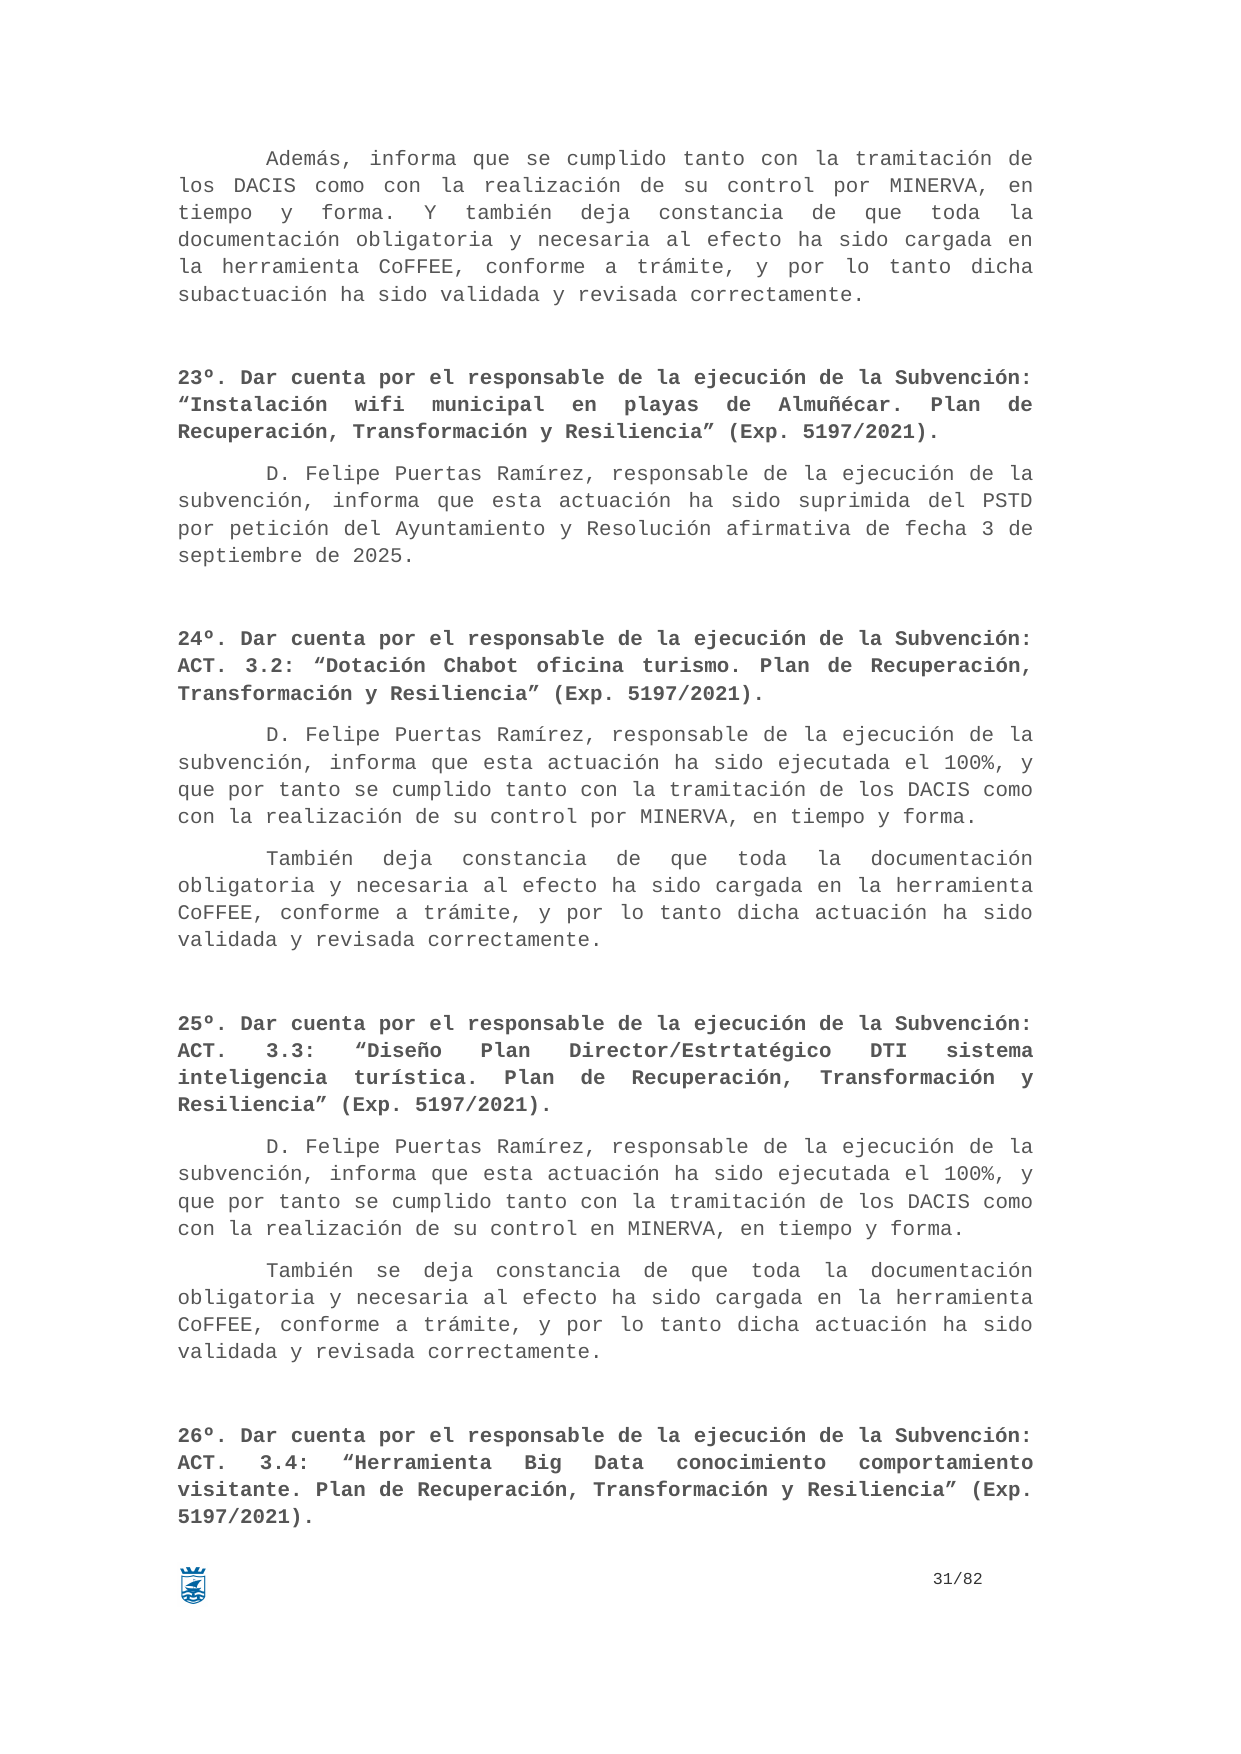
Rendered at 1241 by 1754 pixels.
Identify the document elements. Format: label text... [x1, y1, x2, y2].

text 24º. Dar cuenta por el responsable de la ejecución de la Subvención: ACT. 3.2: “Dotación Chabot oficina turismo. Plan de Recuperación, Transformación y Resiliencia” (Exp. 5197/2021). [177, 628, 1033, 706]
text D. Felipe Puertas Ramírez, responsable de la ejecución de la subvención, informa que esta actuación ha sido ejecutada el 100%, y que por tanto se cumplido tanto con la tramitación de los DACIS como con la realización de su control en MINERVA, en tiempo y forma. [177, 1136, 1033, 1241]
text También se deja constancia de que toda la documentación obligatoria y necesaria al efecto ha sido cargada en la herramienta CoFFEE, conforme a trámite, y por lo tanto dicha actuación ha sido validada y revisada correctamente. [177, 1259, 1033, 1365]
text 26º. Dar cuenta por el responsable de la ejecución de la Subvención: ACT. 3.4: “Herramienta Big Data conocimiento comportamiento visitante. Plan de Recuperación, Transformación y Resiliencia” (Exp. 5197/2021). [177, 1425, 1033, 1530]
text D. Felipe Puertas Ramírez, responsable de la ejecución de la subvención, informa que esta actuación ha sido ejecutada el 100%, y que por tanto se cumplido tanto con la tramitación de los DACIS como con la realización de su control por MINERVA, en tiempo y forma. [177, 724, 1033, 830]
picture [177, 1562, 208, 1607]
text D. Felipe Puertas Ramírez, responsable de la ejecución de la subvención, informa que esta actuación ha sido suprimida del PSTD por petición del Ayuntamiento y Resolución afirmativa de fecha 3 de septiembre de 2025. [177, 463, 1033, 568]
text También deja constancia de que toda la documentación obligatoria y necesaria al efecto ha sido cargada en la herramienta CoFFEE, conforme a trámite, y por lo tanto dicha actuación ha sido validada y revisada correctamente. [177, 848, 1033, 953]
text 25º. Dar cuenta por el responsable de la ejecución de la Subvención: ACT. 3.3: “Diseño Plan Director/Estrtatégico DTI sistema inteligencia turística. Plan de Recuperación, Transformación y Resiliencia” (Exp. 5197/2021). [177, 1013, 1033, 1118]
text 23º. Dar cuenta por el responsable de la ejecución de la Subvención: “Instalación wifi municipal en playas de Almuñécar. Plan de Recuperación, Transformación y Resiliencia” (Exp. 5197/2021). [177, 367, 1033, 445]
text Además, informa que se cumplido tanto con la tramitación de los DACIS como con la realización de su control por MINERVA, en tiempo y forma. Y también deja constancia de que toda la documentación obligatoria y necesaria al efecto ha sido cargada en la herramienta CoFFEE, conforme a trámite, y por lo tanto dicha subactuación ha sido validada y revisada correctamente. [177, 148, 1033, 307]
